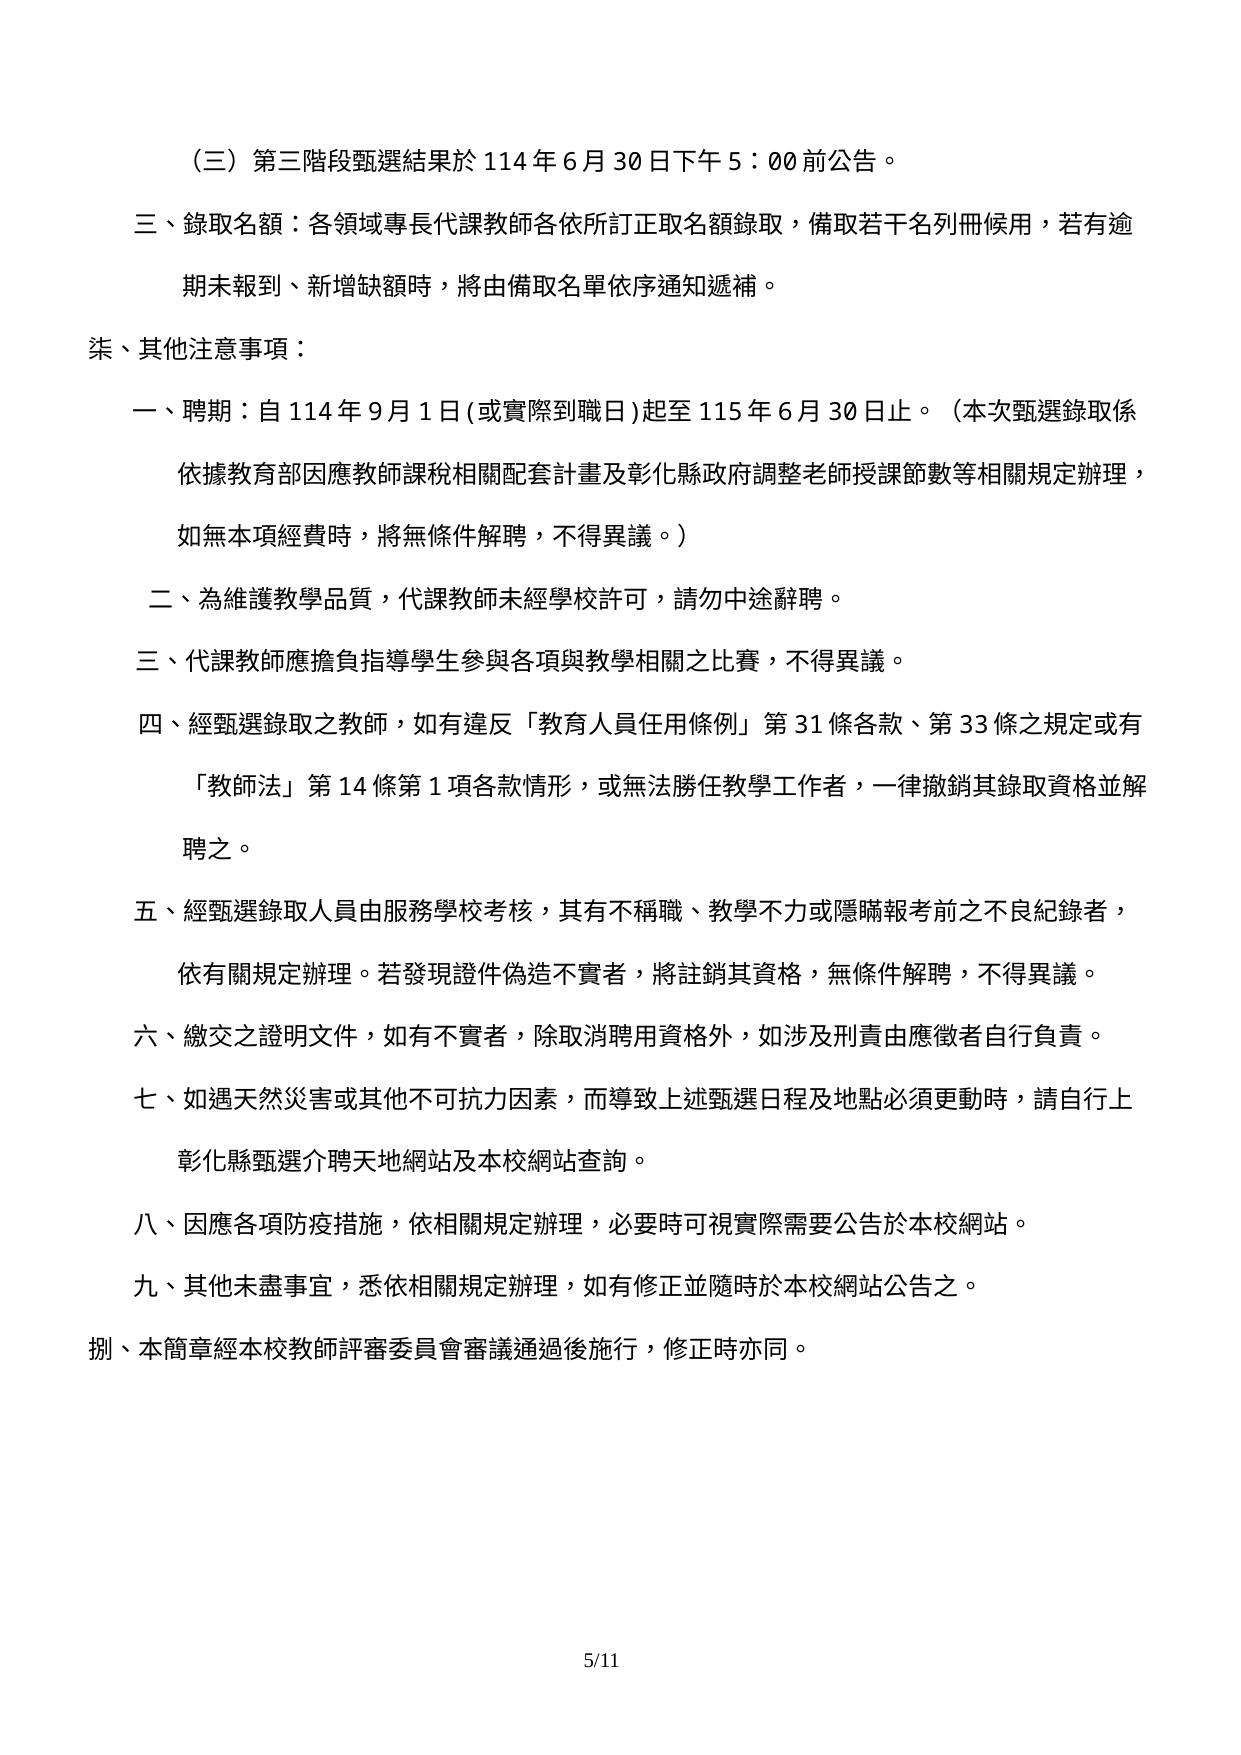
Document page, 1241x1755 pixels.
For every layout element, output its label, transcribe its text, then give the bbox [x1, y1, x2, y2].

text 六、繳交之證明文件，如有不實者，除取消聘用資格外，如涉及刑責由應徵者自行負責。 [134, 993, 1152, 1056]
text 八、因應各項防疫措施，依相關規定辦理，必要時可視實際需要公告於本校網站。 [134, 1181, 1152, 1243]
text 二、為維護教學品質，代課教師未經學校許可，請勿中途辭聘。 [89, 556, 1152, 618]
text 三、代課教師應擔負指導學生參與各項與教學相關之比賽，不得異議。 [135, 618, 1152, 681]
text 捌、本簡章經本校教師評審委員會審議通過後施行，修正時亦同。 [89, 1306, 1152, 1368]
text 四、經甄選錄取之教師，如有違反「教育人員任用條例」第31條各款、第33條之規定或有「教師法」第14條第1項各款情形，或無法勝任教學工作者，一律撤銷其錄取資格並解聘之。 [139, 681, 1152, 868]
text 九、其他未盡事宜，悉依相關規定辦理，如有修正並隨時於本校網站公告之。 [134, 1243, 1152, 1306]
text 柒、其他注意事項： [89, 306, 1152, 368]
text 一、聘期：自114年9月1日(或實際到職日)起至115年6月30日止。（本次甄選錄取係依據教育部因應教師課稅相關配套計畫及彰化縣政府調整老師授課節數等相關規定辦理，如無本項經費時，將無條件解聘，不得異議。） [133, 368, 1152, 556]
text （三）第三階段甄選結果於114年6月30日下午5：00前公告。 [177, 118, 1152, 181]
text 五、經甄選錄取人員由服務學校考核，其有不稱職、教學不力或隱瞞報考前之不良紀錄者，依有關規定辦理。若發現證件偽造不實者，將註銷其資格，無條件解聘，不得異議。 [134, 868, 1152, 993]
text 七、如遇天然災害或其他不可抗力因素，而導致上述甄選日程及地點必須更動時，請自行上彰化縣甄選介聘天地網站及本校網站查詢。 [134, 1056, 1152, 1181]
text 三、錄取名額：各領域專長代課教師各依所訂正取名額錄取，備取若干名列冊候用，若有逾期未報到、新增缺額時，將由備取名單依序通知遞補。 [133, 181, 1152, 306]
